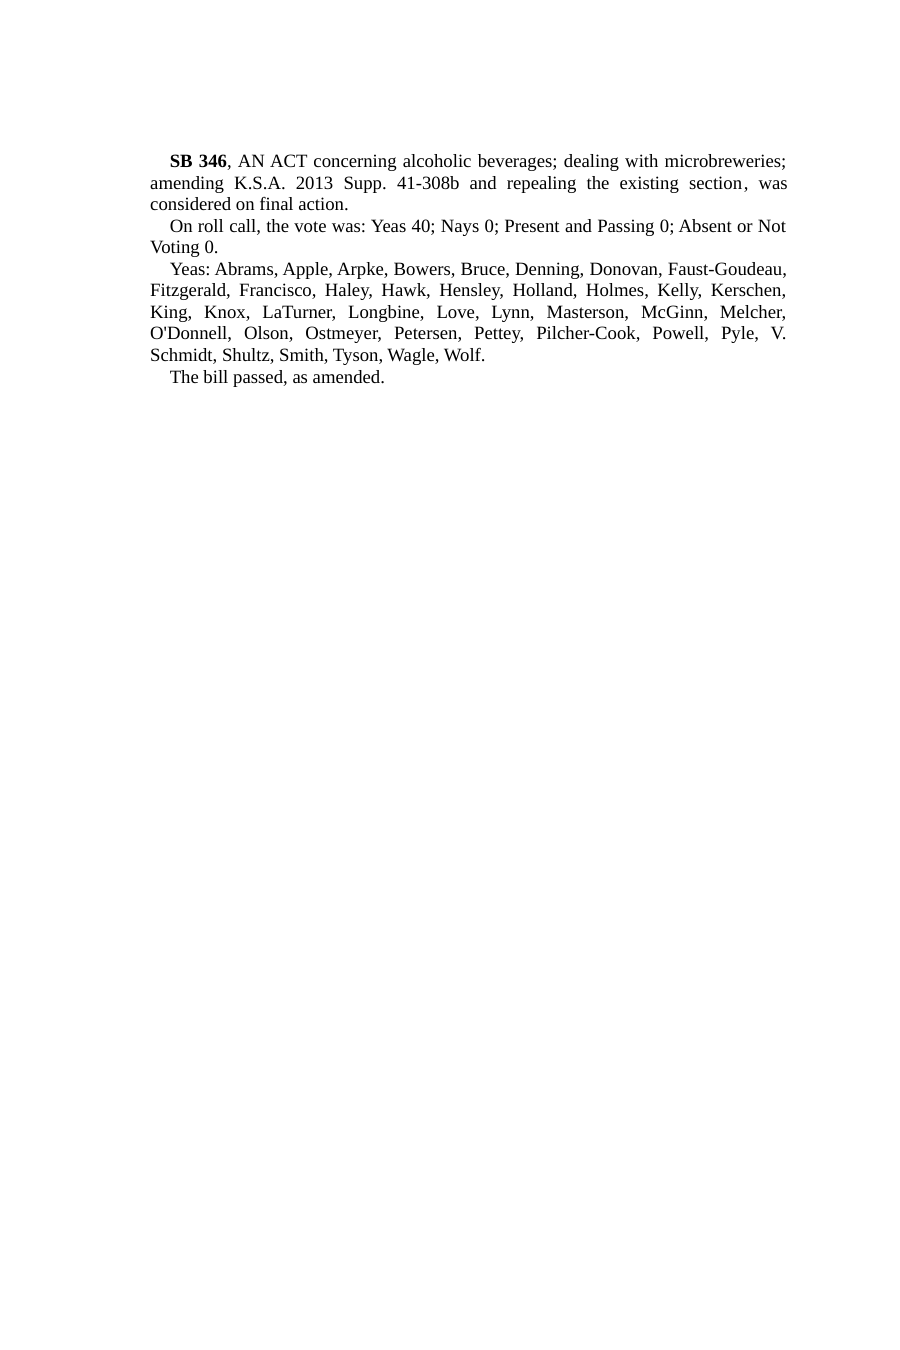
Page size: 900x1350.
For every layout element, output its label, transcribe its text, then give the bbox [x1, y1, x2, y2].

text On roll call, the vote was: Yeas 40; Nays 0; Present and Passing 0; Absent or Not Voting 0. [150, 215, 787, 258]
text SB 346, AN ACT concerning alcoholic beverages; dealing with microbreweries; amending K.S.A. 2013 Supp. 41-308b and repealing the existing section, was considered on final action. [150, 150, 787, 215]
text The bill passed, as amended. [150, 366, 787, 387]
text Yeas: Abrams, Apple, Arpke, Bowers, Bruce, Denning, Donovan, Faust-Goudeau, Fitzgerald, Francisco, Haley, Hawk, Hensley, Holland, Holmes, Kelly, Kerschen, King, Knox, LaTurner, Longbine, Love, Lynn, Masterson, McGinn, Melcher, O'Donnell, Olson, Ostmeyer, Petersen, Pettey, Pilcher-Cook, Powell, Pyle, V. Schmidt, Shultz, Smith, Tyson, Wagle, Wolf. [150, 258, 787, 366]
